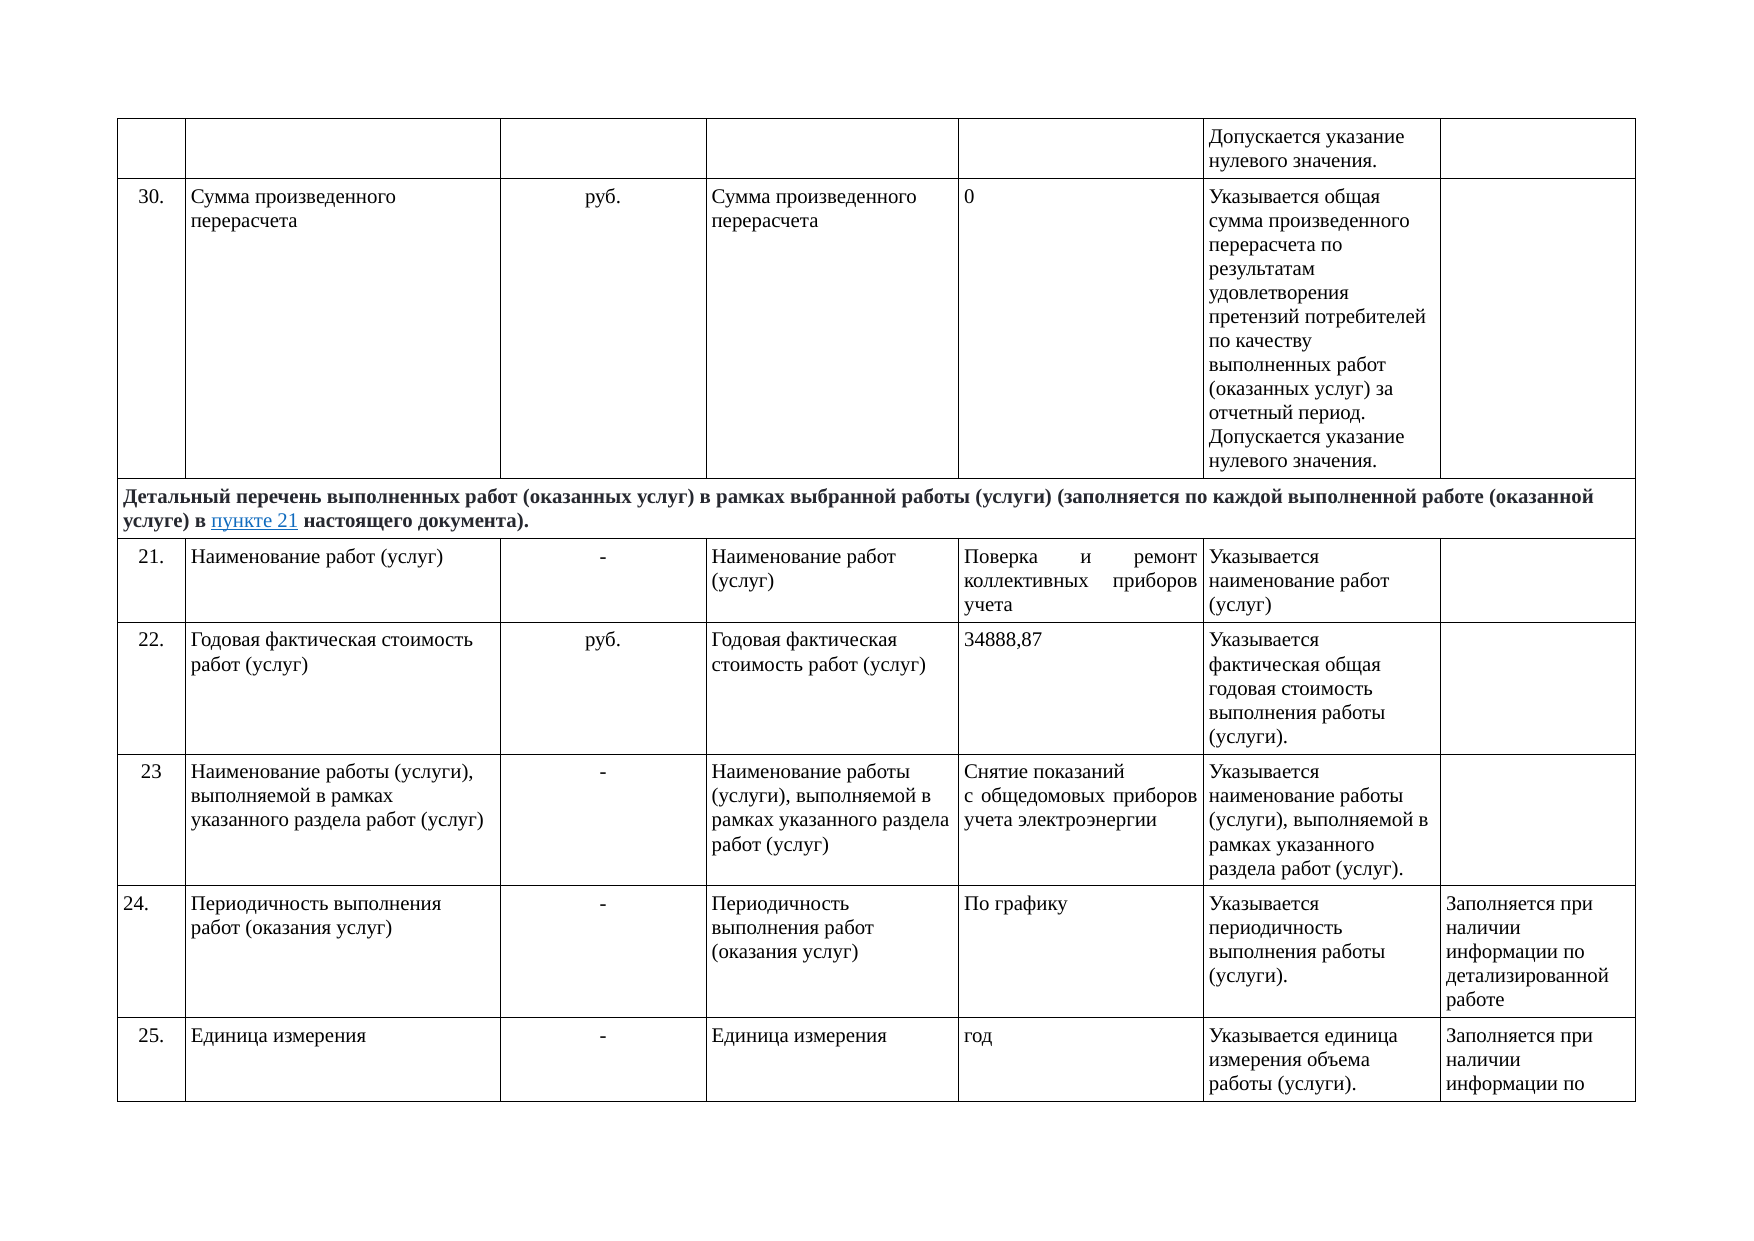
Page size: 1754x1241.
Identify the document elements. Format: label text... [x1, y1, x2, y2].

table_cell [1441, 539, 1635, 622]
table_cell Единица измерения [186, 1018, 500, 1101]
table_cell Указывается периодичность выполнения работы (услуги). [1204, 886, 1440, 1017]
table_cell руб. [501, 179, 706, 478]
table_cell Заполняется при наличии информации по детализированной работе [1441, 886, 1635, 1017]
table_cell [118, 119, 185, 178]
table_cell 30. [118, 179, 185, 478]
table_cell Детальный перечень выполненных работ (оказанных услуг) в рамках выбранной работы (услуги) (заполняется по каждой выполненной работе (оказанной услуге) в пункте 21 настоящего документа). [118, 479, 1635, 538]
table_cell Указывается общая сумма произведенного перерасчета по результатам удовлетворения претензий потребителей по качеству выполненных работ (оказанных услуг) за отчетный период. Допускается указание нулевого значения. [1204, 179, 1440, 478]
table_cell Наименование работы (услуги), выполняемой в рамках указанного раздела работ (услуг) [186, 755, 500, 885]
table_cell [707, 119, 958, 178]
table_cell Сумма произведенного перерасчета [186, 179, 500, 478]
table_cell - [501, 886, 706, 1017]
table_cell - [501, 539, 706, 622]
table_cell Допускается указание нулевого значения. [1204, 119, 1440, 178]
table_cell По графику [959, 886, 1203, 1017]
table_cell 0 [959, 179, 1203, 478]
table_cell 21. [118, 539, 185, 622]
table_cell [1441, 755, 1635, 885]
table_cell Указывается единица измерения объема работы (услуги). [1204, 1018, 1440, 1101]
table_cell Годовая фактическая стоимость работ (услуг) [186, 623, 500, 753]
table_cell [1441, 179, 1635, 478]
table_cell - [501, 1018, 706, 1101]
table_cell год [959, 1018, 1203, 1101]
table_cell Снятие показаний с общедомовых приборов учета электроэнергии [959, 755, 1203, 885]
table_cell [1441, 623, 1635, 753]
table_cell Указывается наименование работ (услуг) [1204, 539, 1440, 622]
table_cell Наименование работ (услуг) [186, 539, 500, 622]
table_cell Периодичность выполнения работ (оказания услуг) [186, 886, 500, 1017]
table_cell Периодичность выполнения работ (оказания услуг) [707, 886, 958, 1017]
table_cell - [501, 755, 706, 885]
table_cell [959, 119, 1203, 178]
table_cell Наименование работы (услуги), выполняемой в рамках указанного раздела работ (услуг) [707, 755, 958, 885]
table_cell [501, 119, 706, 178]
table_cell Поверка и ремонт коллективных приборов учета [959, 539, 1203, 622]
table_cell [1441, 119, 1635, 178]
table_cell 25. [118, 1018, 185, 1101]
table_cell 24. [118, 886, 185, 1017]
table_cell Наименование работ (услуг) [707, 539, 958, 622]
table_cell Единица измерения [707, 1018, 958, 1101]
table_cell Сумма произведенного перерасчета [707, 179, 958, 478]
table_cell [186, 119, 500, 178]
table_cell 34888,87 [959, 623, 1203, 753]
table_cell Указывается фактическая общая годовая стоимость выполнения работы (услуги). [1204, 623, 1440, 753]
table_cell Заполняется при наличии информации по [1441, 1018, 1635, 1101]
table_cell Годовая фактическая стоимость работ (услуг) [707, 623, 958, 753]
table_cell руб. [501, 623, 706, 753]
table_cell 23 [118, 755, 185, 885]
table_cell Указывается наименование работы (услуги), выполняемой в рамках указанного раздела работ (услуг). [1204, 755, 1440, 885]
table_cell 22. [118, 623, 185, 753]
